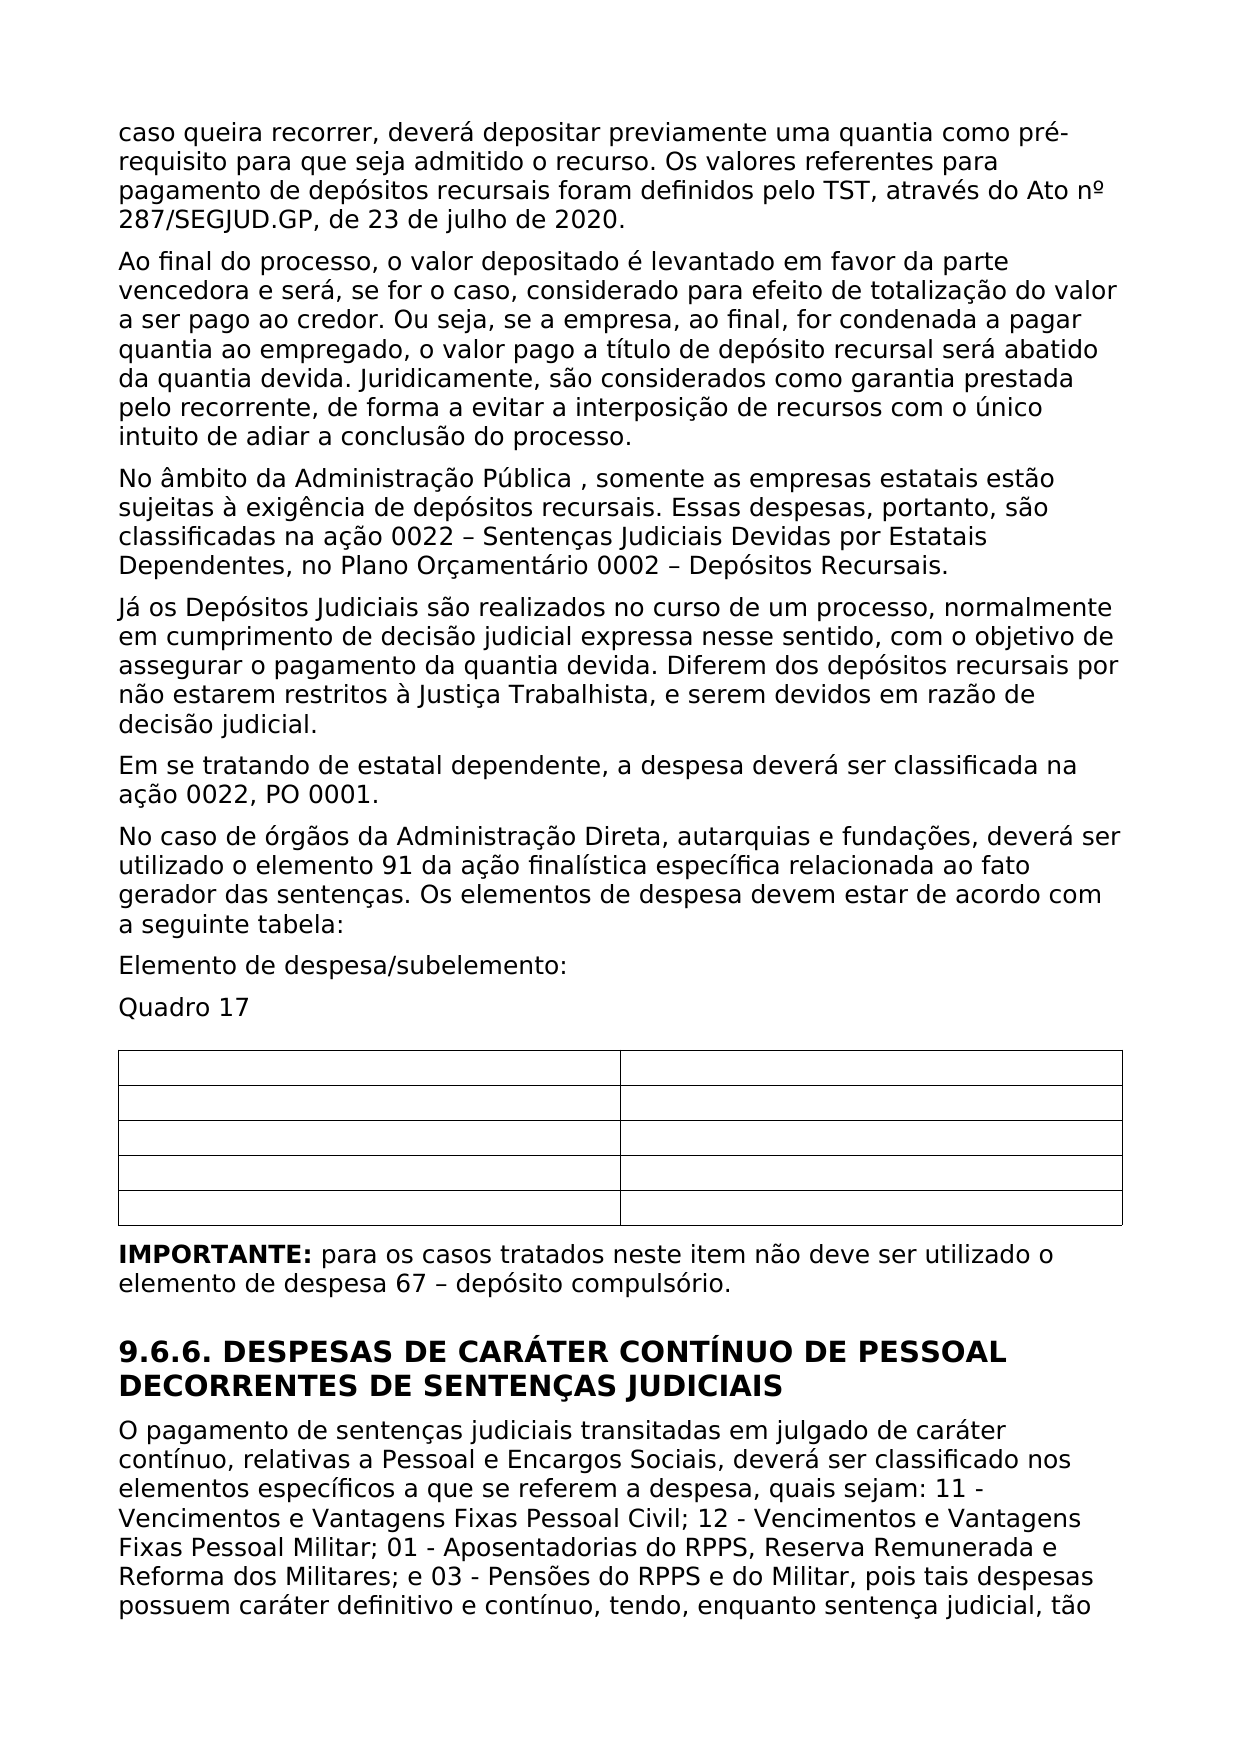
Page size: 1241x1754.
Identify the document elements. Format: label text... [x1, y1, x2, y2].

table_cell [119, 1086, 620, 1120]
text Em se tratando de estatal dependente, a despesa deverá ser classificada na ação 0022, PO 0001. [118, 751, 1122, 810]
text IMPORTANTE: para os casos tratados neste item não deve ser utilizado o elemento de despesa 67 – depósito compulsório. [118, 1240, 1122, 1298]
table_cell [119, 1191, 620, 1225]
text Já os Depósitos Judiciais são realizados no curso de um processo, normalmente em cumprimento de decisão judicial expressa nesse sentido, com o objetivo de assegurar o pagamento da quantia devida. Diferem dos depósitos recursais por não estarem restritos à Justiça Trabalhista, e serem devidos em razão de decisão judicial. [118, 593, 1122, 739]
subtitle 9.6.6. DESPESAS DE CARÁTER CONTÍNUO DE PESSOAL DECORRENTES DE SENTENÇAS JUDICIAIS [118, 1336, 1122, 1404]
table_cell [621, 1121, 1122, 1155]
text O pagamento de sentenças judiciais transitadas em julgado de caráter contínuo, relativas a Pessoal e Encargos Sociais, deverá ser classificado nos elementos específicos a que se referem a despesa, quais sejam: 11 - Vencimentos e Vantagens Fixas Pessoal Civil; 12 - Vencimentos e Vantagens Fixas Pessoal Militar; 01 - Aposentadorias do RPPS, Reserva Remunerada e Reforma dos Militares; e 03 - Pensões do RPPS e do Militar, pois tais despesas possuem caráter definitivo e contínuo, tendo, enquanto sentença judicial, tão [118, 1416, 1122, 1620]
text No caso de órgãos da Administração Direta, autarquias e fundações, deverá ser utilizado o elemento 91 da ação finalística específica relacionada ao fato gerador das sentenças. Os elementos de despesa devem estar de acordo com a seguinte tabela: [118, 822, 1122, 939]
table_cell [119, 1121, 620, 1155]
table_header [621, 1051, 1122, 1085]
text Quadro 17 [118, 993, 1122, 1022]
text Elemento de despesa/subelemento: [118, 951, 1122, 981]
table_cell [621, 1156, 1122, 1190]
table_cell [119, 1156, 620, 1190]
table_cell [621, 1191, 1122, 1225]
text Ao final do processo, o valor depositado é levantado em favor da parte vencedora e será, se for o caso, considerado para efeito de totalização do valor a ser pago ao credor. Ou seja, se a empresa, ao final, for condenada a pagar quantia ao empregado, o valor pago a título de depósito recursal será abatido da quantia devida. Juridicamente, são considerados como garantia prestada pelo recorrente, de forma a evitar a interposição de recursos com o único intuito de adiar a conclusão do processo. [118, 247, 1122, 451]
text No âmbito da Administração Pública , somente as empresas estatais estão sujeitas à exigência de depósitos recursais. Essas despesas, portanto, são classificadas na ação 0022 – Sentenças Judiciais Devidas por Estatais Dependentes, no Plano Orçamentário 0002 – Depósitos Recursais. [118, 464, 1122, 581]
table_header [119, 1051, 620, 1085]
text caso queira recorrer, deverá depositar previamente uma quantia como pré-requisito para que seja admitido o recurso. Os valores referentes para pagamento de depósitos recursais foram definidos pelo TST, através do Ato nº 287/SEGJUD.GP, de 23 de julho de 2020. [118, 118, 1122, 235]
table_cell [621, 1086, 1122, 1120]
